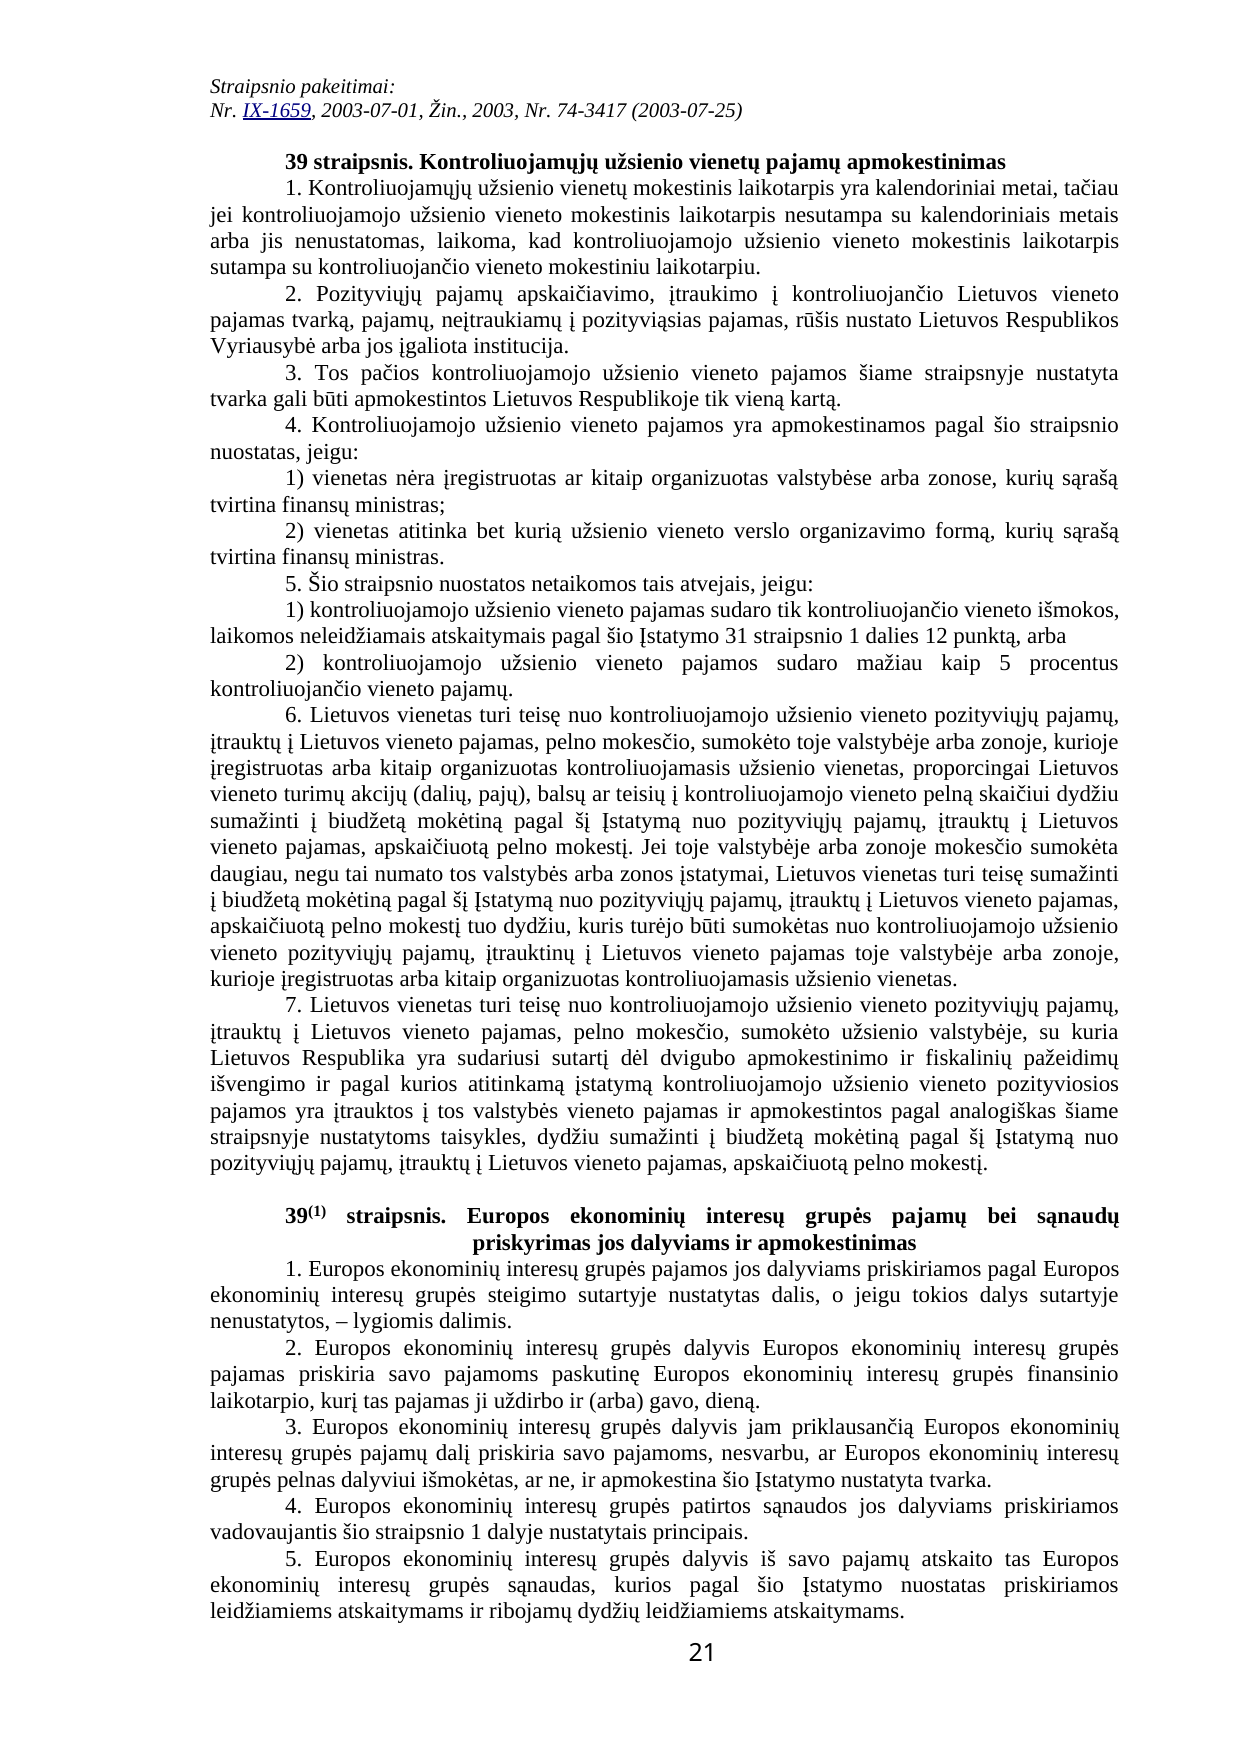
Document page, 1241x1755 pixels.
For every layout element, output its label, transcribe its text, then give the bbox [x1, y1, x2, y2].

text 2. Europos ekonominių interesų grupės dalyvis Europos ekonominių interesų grupės pajamas priskiria savo pajamoms paskutinę Europos ekonominių interesų grupės finansinio laikotarpio, kurį tas pajamas ji uždirbo ir (arba) gavo, dieną. [210, 1334, 1120, 1413]
text 3. Tos pačios kontroliuojamojo užsienio vieneto pajamos šiame straipsnyje nustatyta tvarka gali būti apmokestintos Lietuvos Respublikoje tik vieną kartą. [210, 359, 1120, 412]
text 3. Europos ekonominių interesų grupės dalyvis jam priklausančią Europos ekonominių interesų grupės pajamų dalį priskiria savo pajamoms, nesvarbu, ar Europos ekonominių interesų grupės pelnas dalyviui išmokėtas, ar ne, ir apmokestina šio Įstatymo nustatyta tvarka. [210, 1413, 1120, 1492]
text 7. Lietuvos vienetas turi teisę nuo kontroliuojamojo užsienio vieneto pozityviųjų pajamų, įtrauktų į Lietuvos vieneto pajamas, pelno mokesčio, sumokėto užsienio valstybėje, su kuria Lietuvos Respublika yra sudariusi sutartį dėl dvigubo apmokestinimo ir fiskalinių pažeidimų išvengimo ir pagal kurios atitinkamą įstatymą kontroliuojamojo užsienio vieneto pozityviosios pajamos yra įtrauktos į tos valstybės vieneto pajamas ir apmokestintos pagal analogiškas šiame straipsnyje nustatytoms taisykles, dydžiu sumažinti į biudžetą mokėtiną pagal šį Įstatymą nuo pozityviųjų pajamų, įtrauktų į Lietuvos vieneto pajamas, apskaičiuotą pelno mokestį. [210, 991, 1120, 1176]
text Nr. IX-1659, 2003-07-01, Žin., 2003, Nr. 74-3417 (2003-07-25) [210, 98, 1120, 122]
text 4. Kontroliuojamojo užsienio vieneto pajamos yra apmokestinamos pagal šio straipsnio nuostatas, jeigu: [210, 412, 1120, 464]
text 4. Europos ekonominių interesų grupės patirtos sąnaudos jos dalyviams priskiriamos vadovaujantis šio straipsnio 1 dalyje nustatytais principais. [210, 1492, 1120, 1545]
text 1) kontroliuojamojo užsienio vieneto pajamas sudaro tik kontroliuojančio vieneto išmokos, laikomos neleidžiamais atskaitymais pagal šio Įstatymo 31 straipsnio 1 dalies 12 punktą, arba [210, 596, 1120, 649]
text 39(1) straipsnis. Europos ekonominių interesų grupės pajamų bei sąnaudų priskyrimas jos dalyviams ir apmokestinimas [285, 1202, 1120, 1255]
text 6. Lietuvos vienetas turi teisę nuo kontroliuojamojo užsienio vieneto pozityviųjų pajamų, įtrauktų į Lietuvos vieneto pajamas, pelno mokesčio, sumokėto toje valstybėje arba zonoje, kurioje įregistruotas arba kitaip organizuotas kontroliuojamasis užsienio vienetas, proporcingai Lietuvos vieneto turimų akcijų (dalių, pajų), balsų ar teisių į kontroliuojamojo vieneto pelną skaičiui dydžiu sumažinti į biudžetą mokėtiną pagal šį Įstatymą nuo pozityviųjų pajamų, įtrauktų į Lietuvos vieneto pajamas, apskaičiuotą pelno mokestį. Jei toje valstybėje arba zonoje mokesčio sumokėta daugiau, negu tai numato tos valstybės arba zonos įstatymai, Lietuvos vienetas turi teisę sumažinti į biudžetą mokėtiną pagal šį Įstatymą nuo pozityviųjų pajamų, įtrauktų į Lietuvos vieneto pajamas, apskaičiuotą pelno mokestį tuo dydžiu, kuris turėjo būti sumokėtas nuo kontroliuojamojo užsienio vieneto pozityviųjų pajamų, įtrauktinų į Lietuvos vieneto pajamas toje valstybėje arba zonoje, kurioje įregistruotas arba kitaip organizuotas kontroliuojamasis užsienio vienetas. [210, 701, 1120, 991]
text 5. Šio straipsnio nuostatos netaikomos tais atvejais, jeigu: [210, 570, 1120, 596]
text 1. Kontroliuojamųjų užsienio vienetų mokestinis laikotarpis yra kalendoriniai metai, tačiau jei kontroliuojamojo užsienio vieneto mokestinis laikotarpis nesutampa su kalendoriniais metais arba jis nenustatomas, laikoma, kad kontroliuojamojo užsienio vieneto mokestinis laikotarpis sutampa su kontroliuojančio vieneto mokestiniu laikotarpiu. [210, 174, 1120, 280]
text 2. Pozityviųjų pajamų apskaičiavimo, įtraukimo į kontroliuojančio Lietuvos vieneto pajamas tvarką, pajamų, neįtraukiamų į pozityviąsias pajamas, rūšis nustato Lietuvos Respublikos Vyriausybė arba jos įgaliota institucija. [210, 280, 1120, 359]
text 2) vienetas atitinka bet kurią užsienio vieneto verslo organizavimo formą, kurių sąrašą tvirtina finansų ministras. [210, 517, 1120, 570]
text 39 straipsnis. Kontroliuojamųjų užsienio vienetų pajamų apmokestinimas [210, 148, 1120, 174]
text 1) vienetas nėra įregistruotas ar kitaip organizuotas valstybėse arba zonose, kurių sąrašą tvirtina finansų ministras; [210, 464, 1120, 517]
text 2) kontroliuojamojo užsienio vieneto pajamos sudaro mažiau kaip 5 procentus kontroliuojančio vieneto pajamų. [210, 649, 1120, 701]
text 1. Europos ekonominių interesų grupės pajamos jos dalyviams priskiriamos pagal Europos ekonominių interesų grupės steigimo sutartyje nustatytas dalis, o jeigu tokios dalys sutartyje nenustatytos, – lygiomis dalimis. [210, 1255, 1120, 1334]
text Straipsnio pakeitimai: [210, 73, 1120, 98]
text 5. Europos ekonominių interesų grupės dalyvis iš savo pajamų atskaito tas Europos ekonominių interesų grupės sąnaudas, kurios pagal šio Įstatymo nuostatas priskiriamos leidžiamiems atskaitymams ir ribojamų dydžių leidžiamiems atskaitymams. [210, 1545, 1120, 1624]
